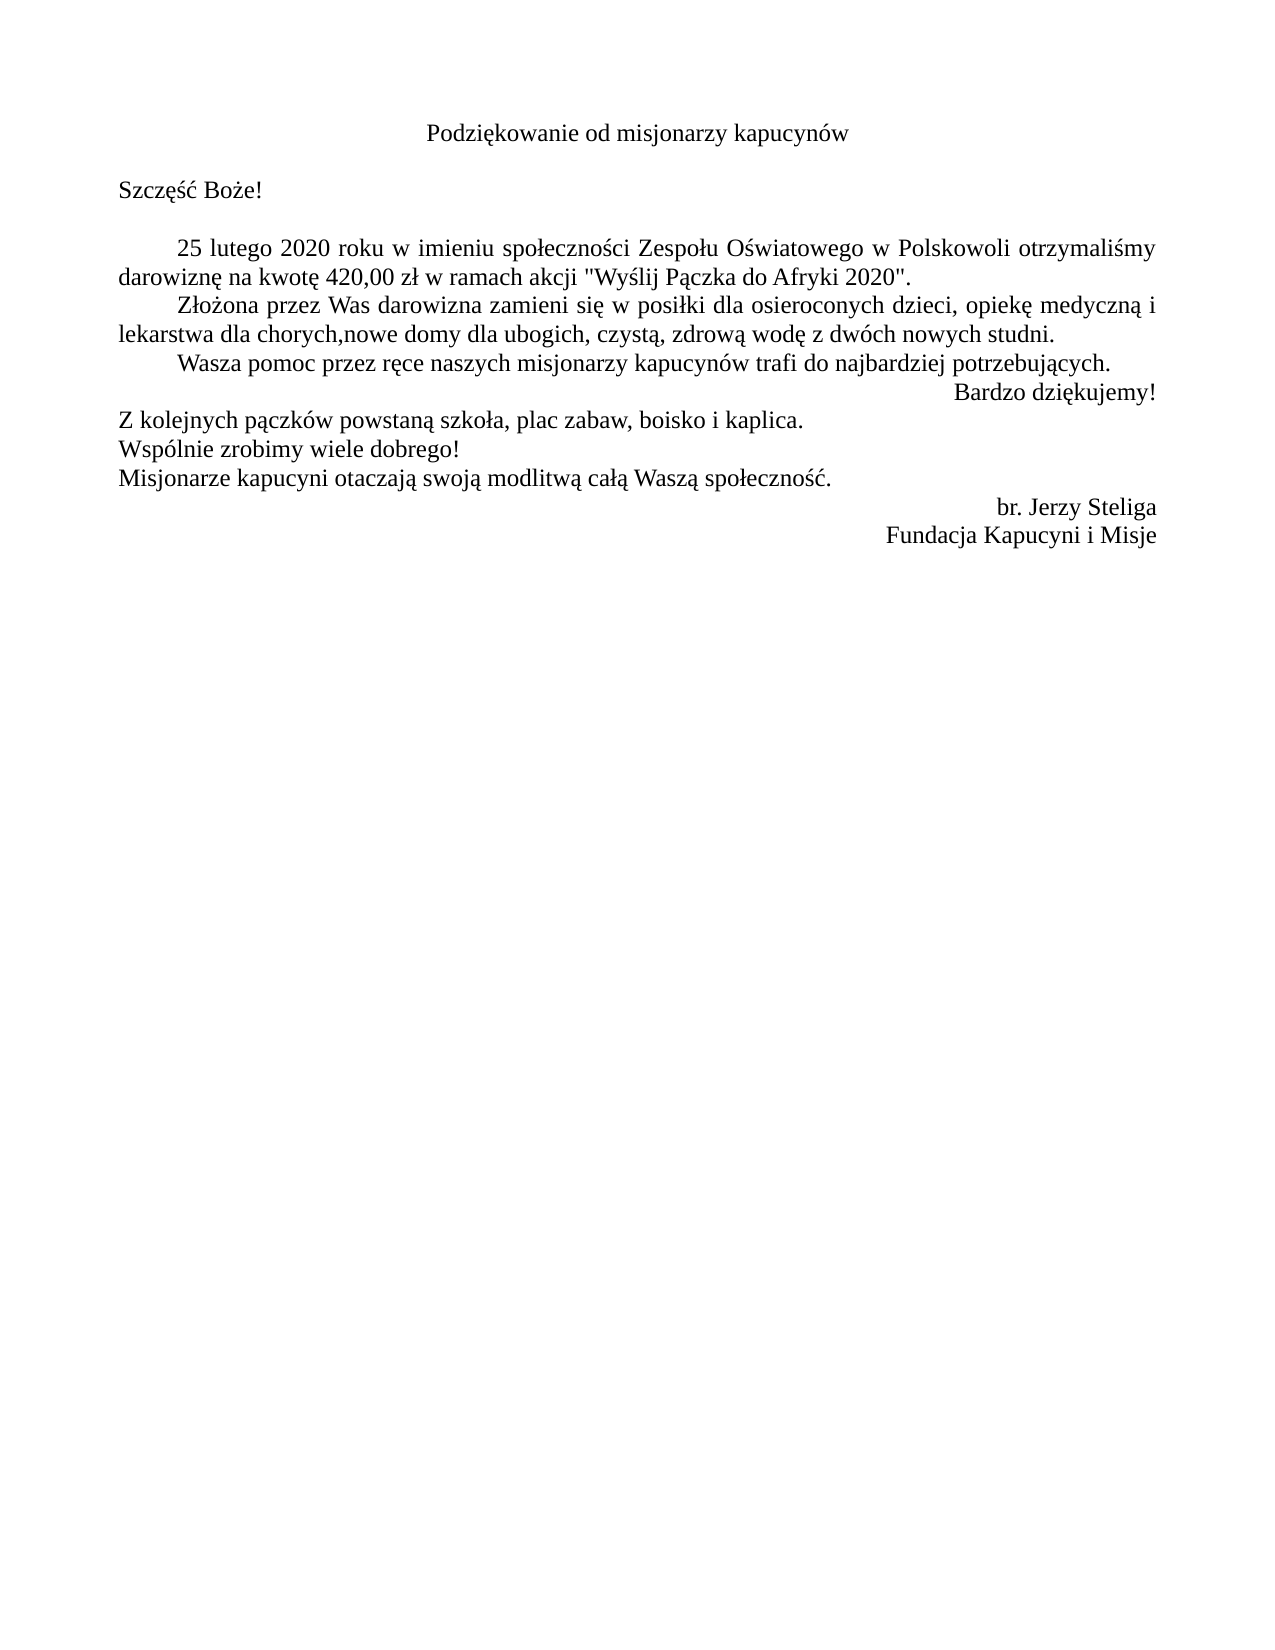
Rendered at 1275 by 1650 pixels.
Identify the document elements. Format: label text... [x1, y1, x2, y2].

text Bardzo dziękujemy! [118, 377, 1157, 406]
text Szczęść Boże! [118, 176, 1157, 204]
text Fundacja Kapucyni i Misje [118, 521, 1157, 549]
text Misjonarze kapucyni otaczają swoją modlitwą całą Waszą społeczność. [118, 463, 1157, 492]
text 25 lutego 2020 roku w imieniu społeczności Zespołu Oświatowego w Polskowoli otrzymaliśmy darowiznę na kwotę 420,00 zł w ramach akcji "Wyślij Pączka do Afryki 2020". [118, 233, 1157, 291]
text Wspólnie zrobimy wiele dobrego! [118, 434, 1157, 463]
text br. Jerzy Steliga [118, 492, 1157, 521]
text Z kolejnych pączków powstaną szkoła, plac zabaw, boisko i kaplica. [118, 406, 1157, 434]
text Złożona przez Was darowizna zamieni się w posiłki dla osieroconych dzieci, opiekę medyczną i lekarstwa dla chorych,nowe domy dla ubogich, czystą, zdrową wodę z dwóch nowych studni. [118, 291, 1157, 348]
text Podziękowanie od misjonarzy kapucynów [118, 118, 1157, 147]
text Wasza pomoc przez ręce naszych misjonarzy kapucynów trafi do najbardziej potrzebujących. [118, 348, 1157, 377]
